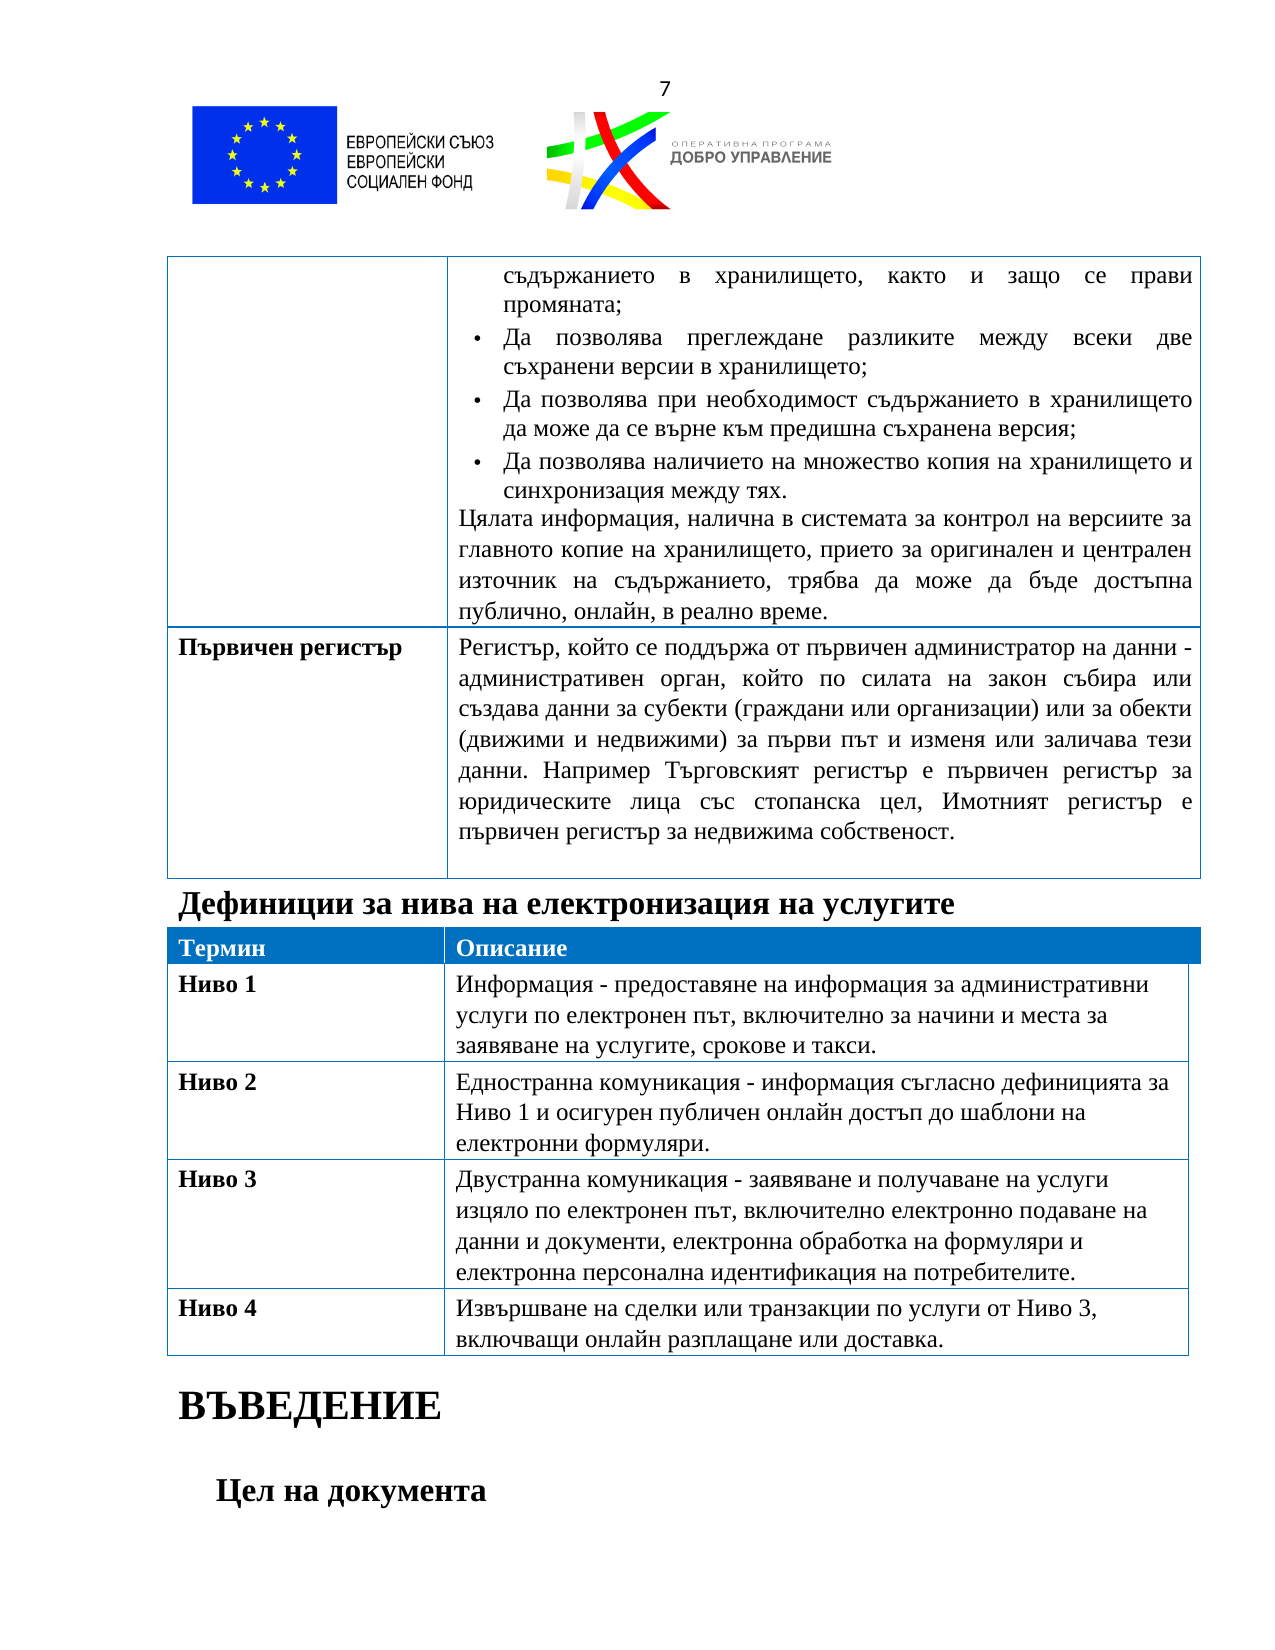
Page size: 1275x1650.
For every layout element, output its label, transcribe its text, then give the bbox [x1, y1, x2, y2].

subtitle Дефиниции за нива на електронизация на услугите [178, 883, 1152, 921]
subtitle Цел на документа [216, 1470, 1152, 1508]
table_cell Ниво 3 [168, 1160, 444, 1287]
table_cell [168, 257, 447, 626]
table_header Описание [445, 928, 1200, 963]
table_header Термин [168, 928, 444, 963]
table_cell Ниво 2 [168, 1062, 444, 1159]
table_cell Информация - предоставяне на информация за административни услуги по електронен път, включително за начини и места за заявяване на услугите, срокове и такси. [445, 964, 1188, 1061]
subtitle ВЪВЕДЕНИЕ [178, 1381, 1152, 1428]
table_cell Първичен регистър [168, 628, 447, 878]
table_cell Ниво 1 [168, 964, 444, 1061]
table_cell Ниво 4 [168, 1289, 444, 1354]
table_cell [1189, 1061, 1200, 1159]
table_cell съдържанието в хранилището, както и защо се прави промяната; Да позволява преглеждане разликите между всеки две съхранени версии в хранилището; Да позволява при необходимост съдържанието в хранилището да може да се върне към предишна съхранена версия; Да позволява наличието на множество копия на хранилището и синхронизация между тях. Цялата информация, налична в системата за контрол на версиите за главното копие на хранилището, прието за оригинален и централен източник на съдържанието, трябва да може да бъде достъпна публично, онлайн, в реално време. [448, 257, 1200, 626]
table_cell [1189, 964, 1200, 1061]
table_cell Двустранна комуникация - заявяване и получаване на услуги изцяло по електронен път, включително електронно подаване на данни и документи, електронна обработка на формуляри и електронна персонална идентификация на потребителите. [445, 1160, 1188, 1287]
table_cell [1189, 1288, 1200, 1354]
table_cell Едностранна комуникация - информация съгласно дефиницията за Ниво 1 и осигурен публичен онлайн достъп до шаблони на електронни формуляри. [445, 1062, 1188, 1159]
table_cell [1189, 1159, 1200, 1287]
table_cell Извършване на сделки или транзакции по услуги от Ниво 3, включващи онлайн разплащане или доставка. [445, 1289, 1188, 1354]
table_cell Регистър, който се поддържа от първичен администратор на данни - административен орган, който по силата на закон събира или създава данни за субекти (граждани или организации) или за обекти (движими и недвижими) за първи път и изменя или заличава тези данни. Например Търговският регистър е първичен регистър за юридическите лица със стопанска цел, Имотният регистър е първичен регистър за недвижима собственост. [448, 628, 1200, 878]
